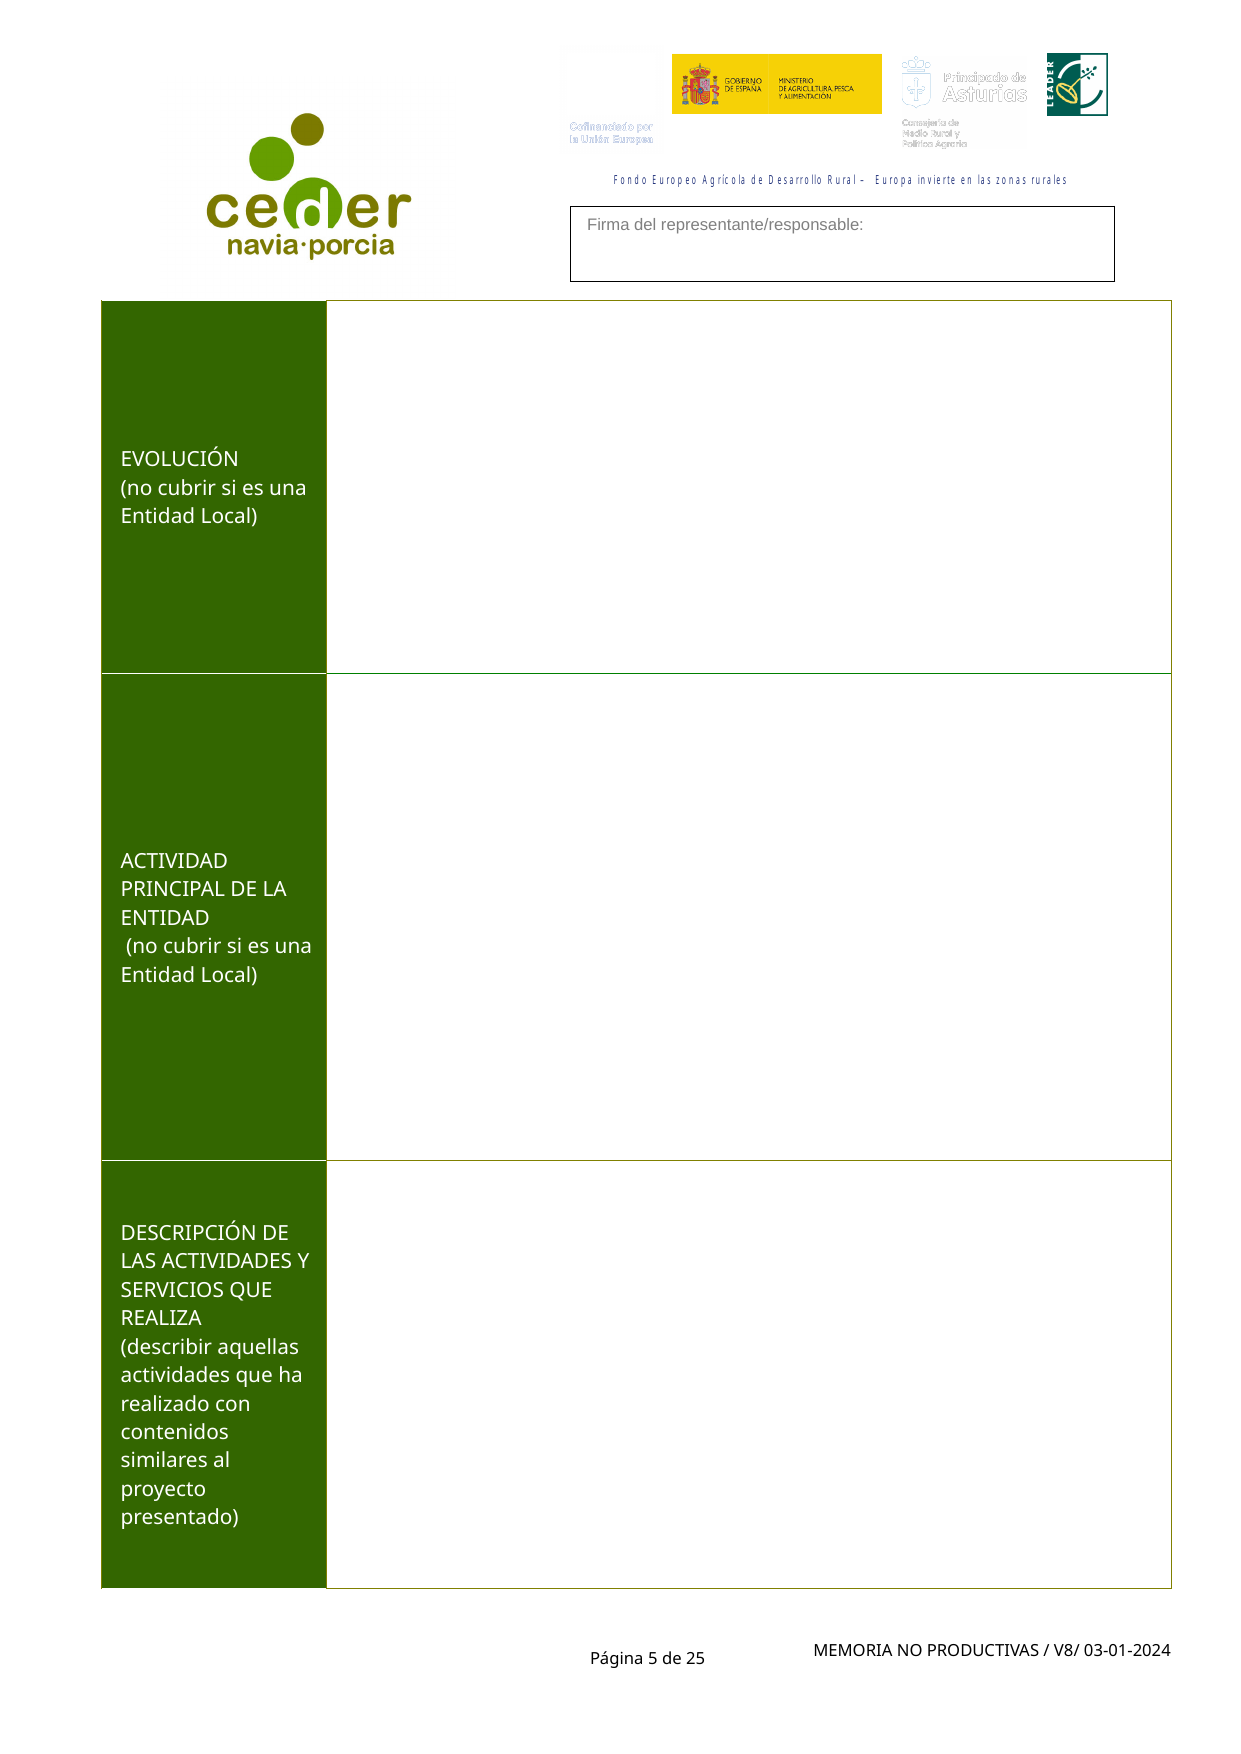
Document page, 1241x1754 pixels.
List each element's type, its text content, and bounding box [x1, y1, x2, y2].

table_cell DESCRIPCIÓN DE LAS ACTIVIDADES Y SERVICIOS QUE REALIZA (describir aquellas actividades que ha realizado con contenidos similares al proyecto presentado) [102, 1161, 326, 1588]
table_cell [327, 1161, 1171, 1588]
picture [160, 76, 456, 299]
table_cell EVOLUCIÓN (no cubrir si es una Entidad Local) [102, 301, 326, 673]
table_cell [327, 674, 1171, 1160]
table_cell ACTIVIDAD PRINCIPAL DE LA ENTIDAD (no cubrir si es una Entidad Local) [102, 674, 326, 1160]
table_cell [327, 301, 1171, 673]
